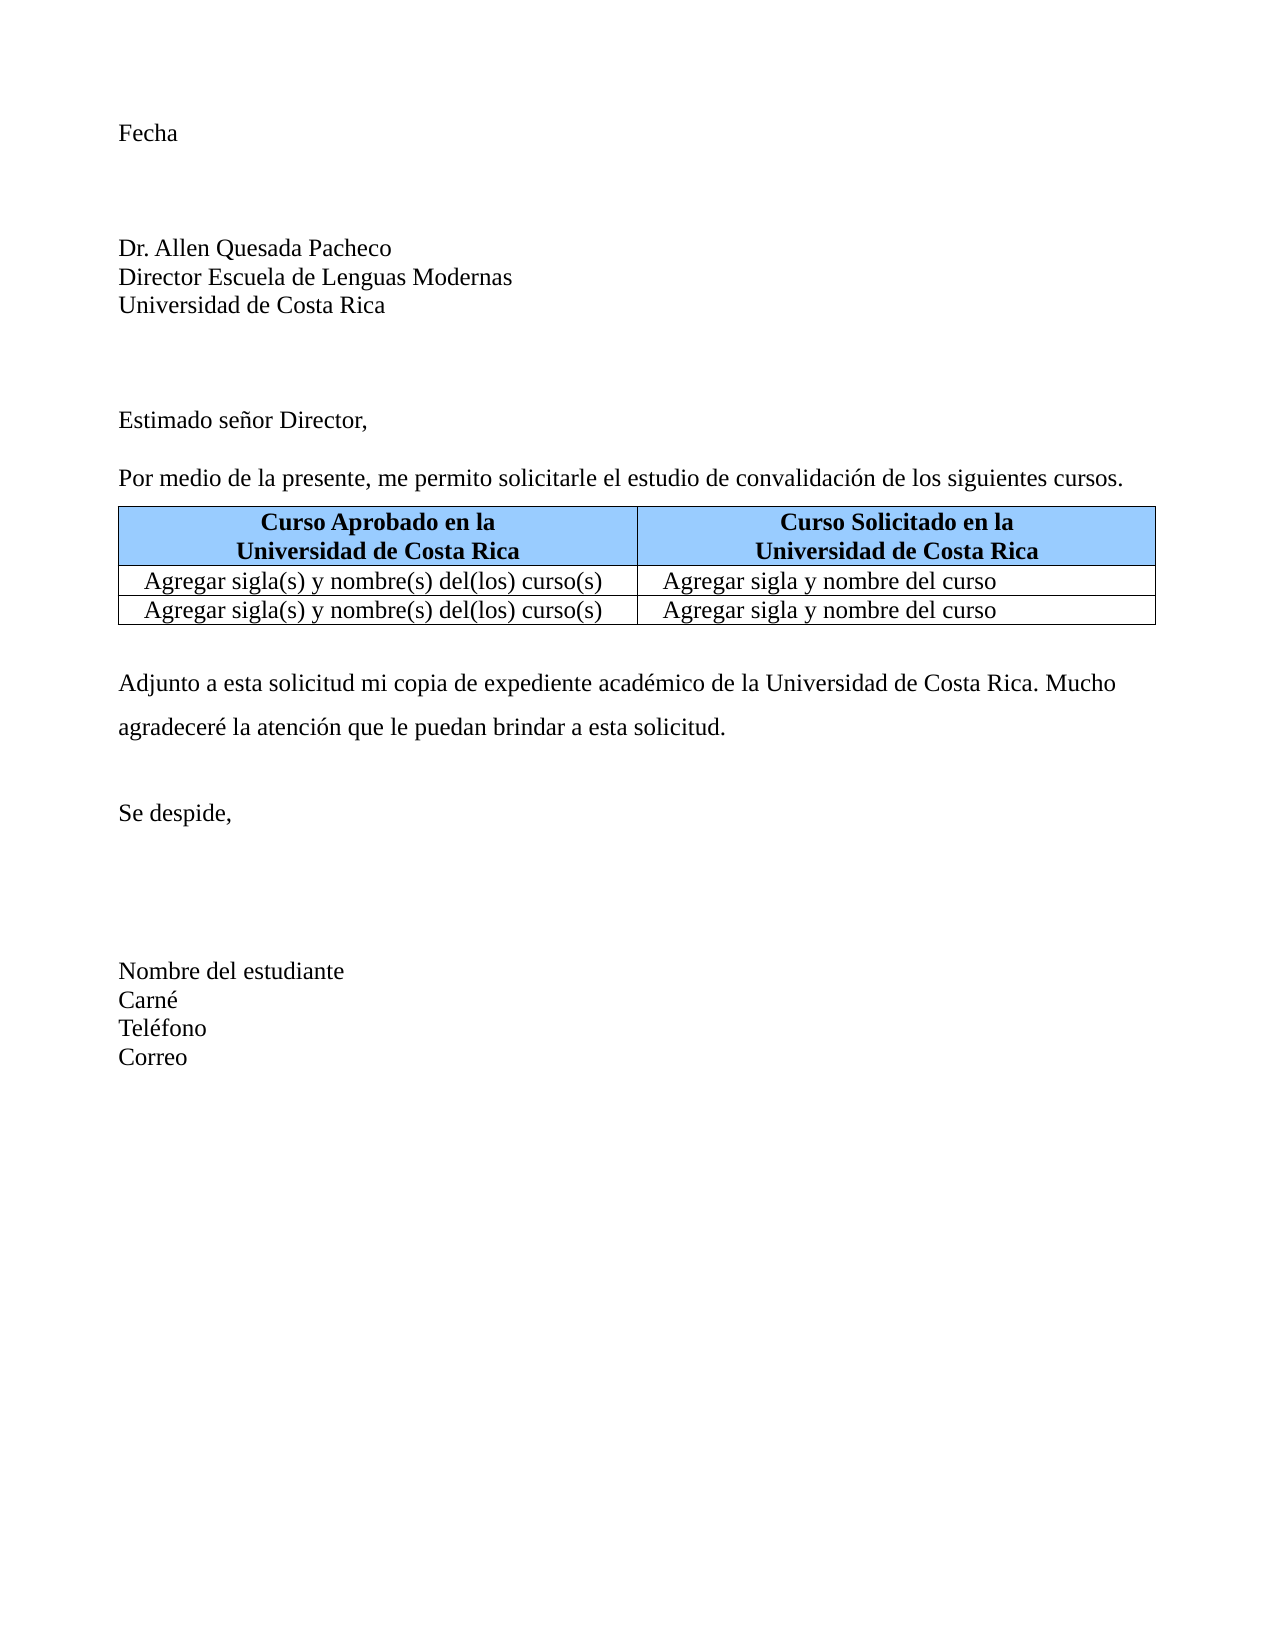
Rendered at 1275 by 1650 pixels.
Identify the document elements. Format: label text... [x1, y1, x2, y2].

table_cell Agregar sigla(s) y nombre(s) del(los) curso(s) [119, 596, 637, 624]
text Universidad de Costa Rica [118, 291, 1157, 319]
text Se despide, [118, 798, 1157, 827]
table_cell Agregar sigla(s) y nombre(s) del(los) curso(s) [119, 566, 637, 594]
text Correo [118, 1042, 1157, 1071]
text Carné [118, 985, 1157, 1013]
text Estimado señor Director, [118, 406, 1157, 434]
text Director Escuela de Lenguas Modernas [118, 262, 1157, 291]
table_cell Agregar sigla y nombre del curso [638, 566, 1155, 594]
table_header Curso Solicitado en la Universidad de Costa Rica [638, 507, 1155, 565]
text Nombre del estudiante [118, 956, 1157, 985]
table_cell Agregar sigla y nombre del curso [638, 596, 1155, 624]
text Teléfono [118, 1013, 1157, 1042]
text Por medio de la presente, me permito solicitarle el estudio de convalidación de los siguientes cursos. [118, 463, 1157, 492]
text Adjunto a esta solicitud mi copia de expediente académico de la Universidad de Costa Rica. Mucho agradeceré la atención que le puedan brindar a esta solicitud. [118, 668, 1157, 740]
text Fecha [118, 118, 1157, 147]
table_header Curso Aprobado en la Universidad de Costa Rica [119, 507, 637, 565]
text Dr. Allen Quesada Pacheco [118, 233, 1157, 262]
